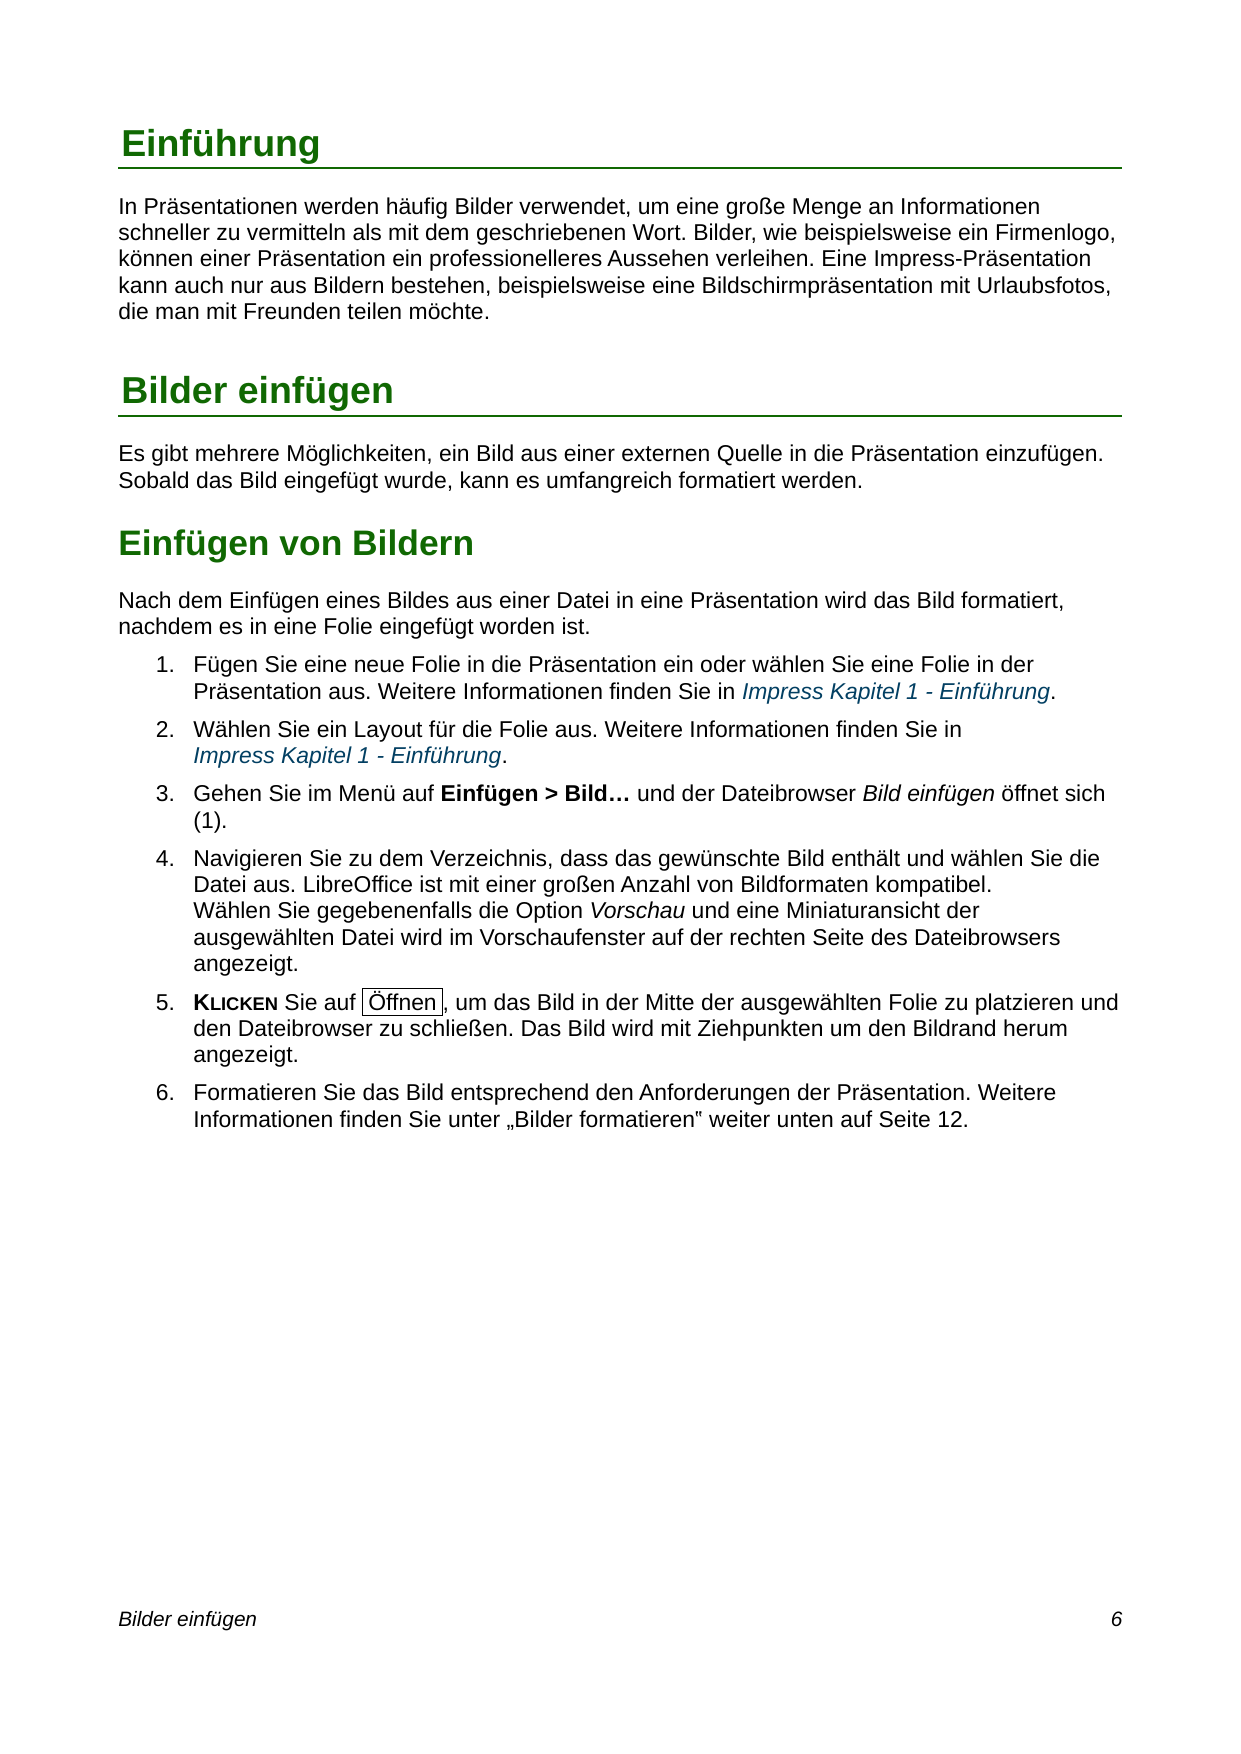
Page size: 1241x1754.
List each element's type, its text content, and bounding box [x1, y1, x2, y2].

list Klicken Sie auf Öffnen, um das Bild in der Mitte der ausgewählten Folie zu platzieren und den Dateibrowser zu schließen. Das Bild wird mit Ziehpunkten um den Bildrand herum angezeigt. [156, 988, 1122, 1068]
list Gehen Sie im Menü auf Einfügen > Bild… und der Dateibrowser Bild einfügen öffnet sich (Abbildung 1). [156, 780, 1122, 833]
text Es gibt mehrere Möglichkeiten, ein Bild aus einer externen Quelle in die Präsentation einzufügen. Sobald das Bild eingefügt wurde, kann es umfangreich formatiert werden. [118, 440, 1122, 493]
subtitle Einführung [118, 118, 1122, 167]
subtitle Bilder einfügen [118, 366, 1122, 415]
text Nach dem Einfügen eines Bildes aus einer Datei in eine Präsentation wird das Bild formatiert, nachdem es in eine Folie eingefügt worden ist. [118, 587, 1122, 639]
list Fügen Sie eine neue Folie in die Präsentation ein oder wählen Sie eine Folie in der Präsentation aus. Weitere Informationen finden Sie in Impress Kapitel 1 - Einführung. [156, 651, 1122, 704]
list Navigieren Sie zu dem Verzeichnis, dass das gewünschte Bild enthält und wählen Sie die Datei aus. LibreOffice ist mit einer großen Anzahl von Bildformaten kompatibel. Wählen Sie gegebenenfalls die Option Vorschau und eine Miniaturansicht der ausgewählten Datei wird im Vorschaufenster auf der rechten Seite des Dateibrowsers angezeigt. [156, 845, 1122, 977]
text In Präsentationen werden häufig Bilder verwendet, um eine große Menge an Informationen schneller zu vermitteln als mit dem geschriebenen Wort. Bilder, wie beispielsweise ein Firmenlogo, können einer Präsentation ein professionelleres Aussehen verleihen. Eine Impress-Präsentation kann auch nur aus Bildern bestehen, beispielsweise eine Bildschirmpräsentation mit Urlaubsfotos, die man mit Freunden teilen möchte. [118, 193, 1122, 324]
list Wählen Sie ein Layout für die Folie aus. Weitere Informationen finden Sie in Impress Kapitel 1 - Einführung. [156, 716, 1122, 768]
list Formatieren Sie das Bild entsprechend den Anforderungen der Präsentation. Weitere Informationen finden Sie unter „Bilder formatieren‟ weiter unten auf Seite 12. [156, 1079, 1122, 1132]
subtitle Einfügen von Bildern [118, 523, 1122, 563]
